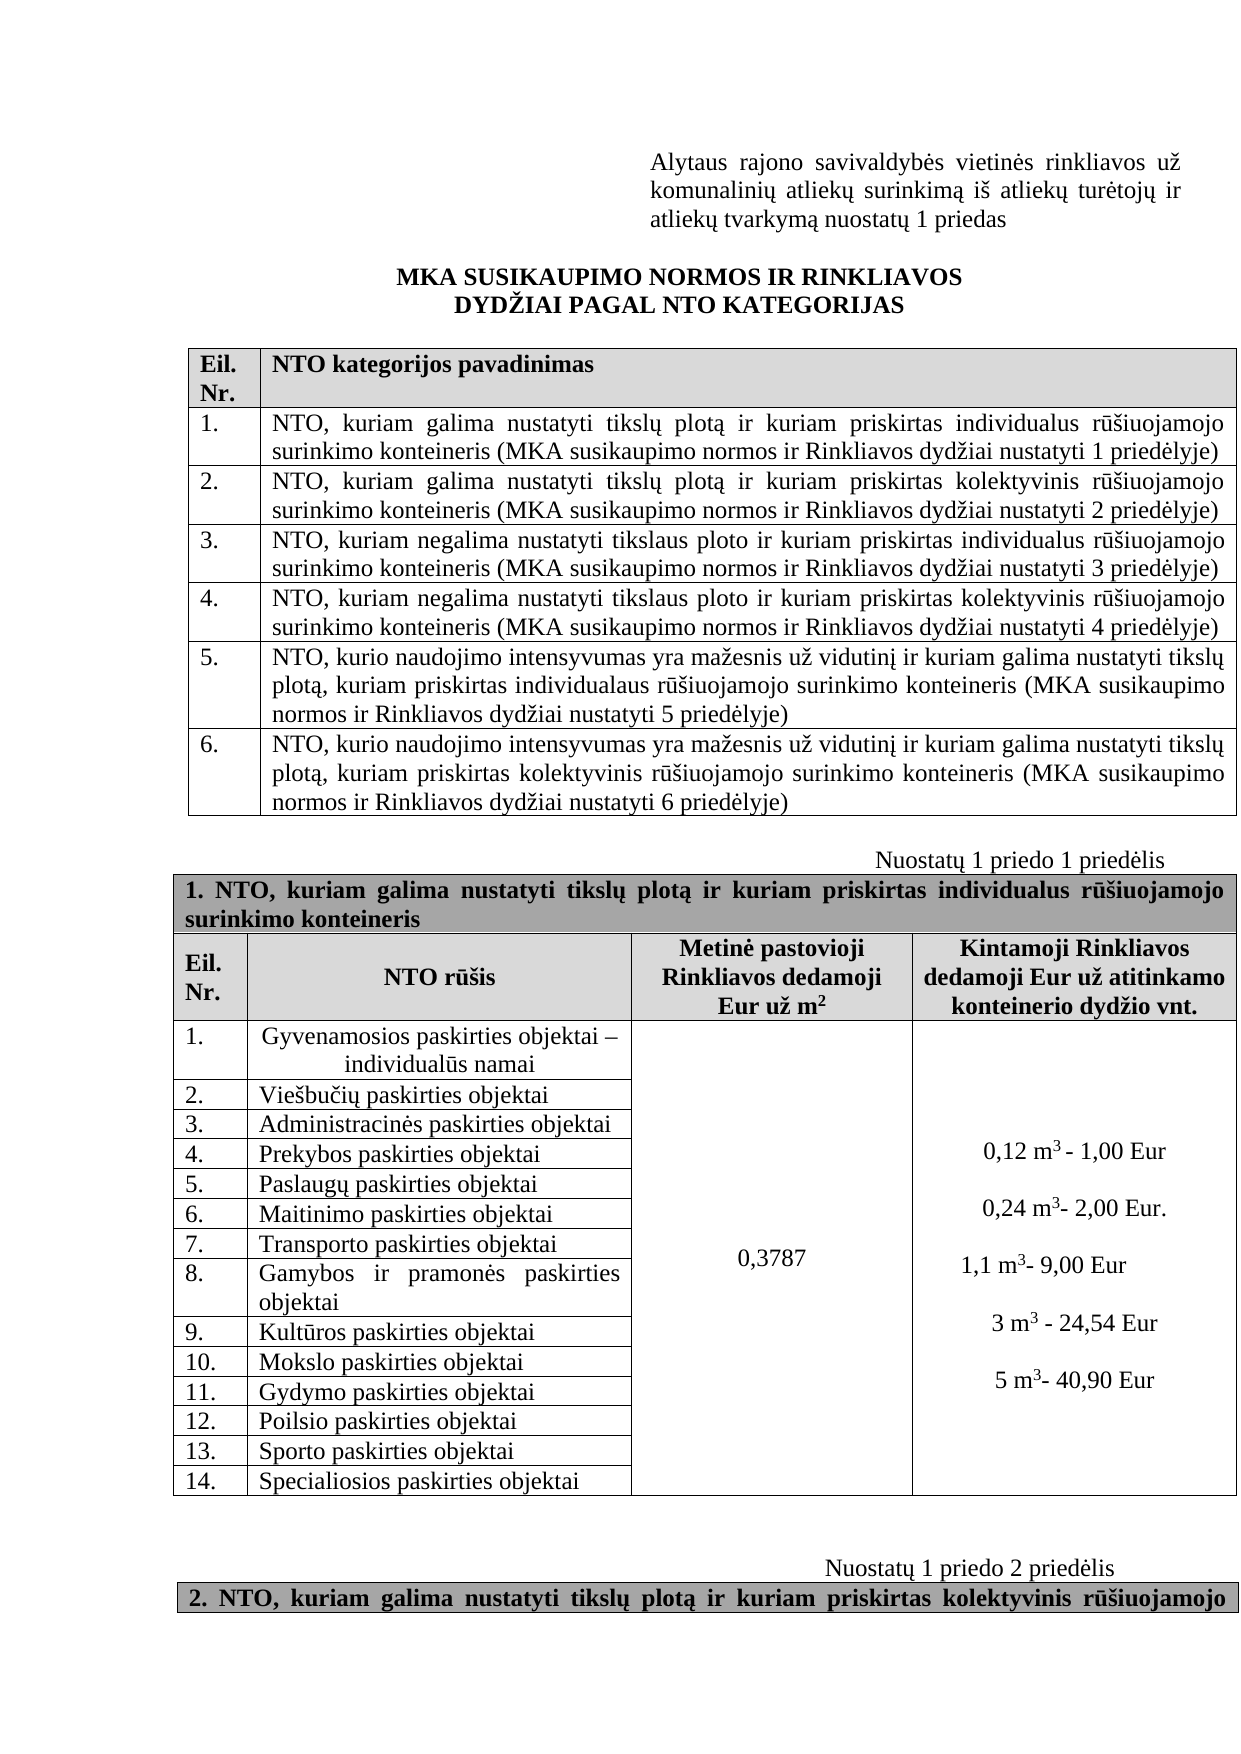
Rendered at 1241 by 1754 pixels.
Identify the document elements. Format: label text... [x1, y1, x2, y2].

table_cell 8. [174, 1259, 247, 1316]
table_cell NTO, kuriam galima nustatyti tikslų plotą ir kuriam priskirtas individualus rūšiuojamojo surinkimo konteineris (MKA susikaupimo normos ir Rinkliavos dydžiai nustatyti 1 priedėlyje) [261, 408, 1236, 465]
table_cell Gydymo paskirties objektai [248, 1377, 631, 1405]
text Alytaus rajono savivaldybės vietinės rinkliavos už komunalinių atliekų surinkimą iš atliekų turėtojų ir atliekų tvarkymą nuostatų 1 priedas [650, 147, 1181, 233]
table_cell 7. [174, 1229, 247, 1257]
table_header 1. NTO, kuriam galima nustatyti tikslų plotą ir kuriam priskirtas individualus rūšiuojamojo surinkimo konteineris [174, 875, 1236, 932]
table_cell 3. [174, 1110, 247, 1138]
table_cell Specialiosios paskirties objektai [248, 1466, 631, 1495]
table_cell Transporto paskirties objektai [248, 1229, 631, 1257]
table_cell Paslaugų paskirties objektai [248, 1169, 631, 1198]
table_header NTO kategorijos pavadinimas [261, 349, 1236, 407]
table_cell NTO, kuriam negalima nustatyti tikslaus ploto ir kuriam priskirtas individualus rūšiuojamojo surinkimo konteineris (MKA susikaupimo normos ir Rinkliavos dydžiai nustatyti 3 priedėlyje) [261, 525, 1236, 582]
table_cell 11. [174, 1377, 247, 1405]
table_cell Kintamoji Rinkliavos dedamoji Eur už atitinkamo konteinerio dydžio vnt. [913, 934, 1236, 1020]
table_cell 2. [174, 1080, 247, 1108]
text Nuostatų 1 priedo 2 priedėlis [824, 1553, 1181, 1582]
table_cell 0,12 m3 - 1,00 Eur 0,24 m3- 2,00 Eur. 1,1 m3- 9,00 Eur 3 m3 - 24,54 Eur 5 m3- 40,90 Eur [913, 1021, 1236, 1495]
table_cell 1. [189, 408, 260, 465]
table_cell Mokslo paskirties objektai [248, 1347, 631, 1376]
table_cell NTO rūšis [248, 934, 631, 1020]
table_cell 3. [189, 525, 260, 582]
table_cell Poilsio paskirties objektai [248, 1406, 631, 1435]
table_cell Gyvenamosios paskirties objektai – individualūs namai [248, 1021, 631, 1079]
table_cell Gamybos ir pramonės paskirties objektai [248, 1259, 631, 1316]
table_header Eil. Nr. [189, 349, 260, 407]
table_cell 10. [174, 1347, 247, 1376]
table_cell NTO, kurio naudojimo intensyvumas yra mažesnis už vidutinį ir kuriam galima nustatyti tikslų plotą, kuriam priskirtas kolektyvinis rūšiuojamojo surinkimo konteineris (MKA susikaupimo normos ir Rinkliavos dydžiai nustatyti 6 priedėlyje) [261, 729, 1236, 815]
table_header 2. NTO, kuriam galima nustatyti tikslų plotą ir kuriam priskirtas kolektyvinis rūšiuojamojo [178, 1583, 1238, 1612]
table_cell 2. [189, 466, 260, 524]
text MKA SUSIKAUPIMO NORMOS IR RINKLIAVOS [177, 262, 1181, 291]
table_cell 5. [189, 642, 260, 728]
table_cell 4. [189, 583, 260, 641]
table_cell NTO, kurio naudojimo intensyvumas yra mažesnis už vidutinį ir kuriam galima nustatyti tikslų plotą, kuriam priskirtas individualaus rūšiuojamojo surinkimo konteineris (MKA susikaupimo normos ir Rinkliavos dydžiai nustatyti 5 priedėlyje) [261, 642, 1236, 728]
table_cell Eil. Nr. [174, 934, 247, 1020]
table_cell 14. [174, 1466, 247, 1495]
table_cell 0,3787 [632, 1021, 912, 1495]
table_cell 1. [174, 1021, 247, 1079]
table_cell NTO, kuriam negalima nustatyti tikslaus ploto ir kuriam priskirtas kolektyvinis rūšiuojamojo surinkimo konteineris (MKA susikaupimo normos ir Rinkliavos dydžiai nustatyti 4 priedėlyje) [261, 583, 1236, 641]
table_cell 6. [174, 1199, 247, 1228]
table_cell 5. [174, 1169, 247, 1198]
table_cell 9. [174, 1317, 247, 1346]
table_cell NTO, kuriam galima nustatyti tikslų plotą ir kuriam priskirtas kolektyvinis rūšiuojamojo surinkimo konteineris (MKA susikaupimo normos ir Rinkliavos dydžiai nustatyti 2 priedėlyje) [261, 466, 1236, 524]
table_cell Metinė pastovioji Rinkliavos dedamoji Eur už m2 [632, 934, 912, 1020]
table_cell 13. [174, 1436, 247, 1465]
table_cell Sporto paskirties objektai [248, 1436, 631, 1465]
table_cell 6. [189, 729, 260, 815]
table_cell Administracinės paskirties objektai [248, 1110, 631, 1138]
table_cell 4. [174, 1139, 247, 1168]
table_cell Kultūros paskirties objektai [248, 1317, 631, 1346]
text Nuostatų 1 priedo 1 priedėlis [650, 845, 1181, 874]
text DYDŽIAI PAGAL NTO KATEGORIJAS [177, 291, 1181, 319]
table_cell Prekybos paskirties objektai [248, 1139, 631, 1168]
table_cell Viešbučių paskirties objektai [248, 1080, 631, 1108]
table_cell Maitinimo paskirties objektai [248, 1199, 631, 1228]
table_cell 12. [174, 1406, 247, 1435]
